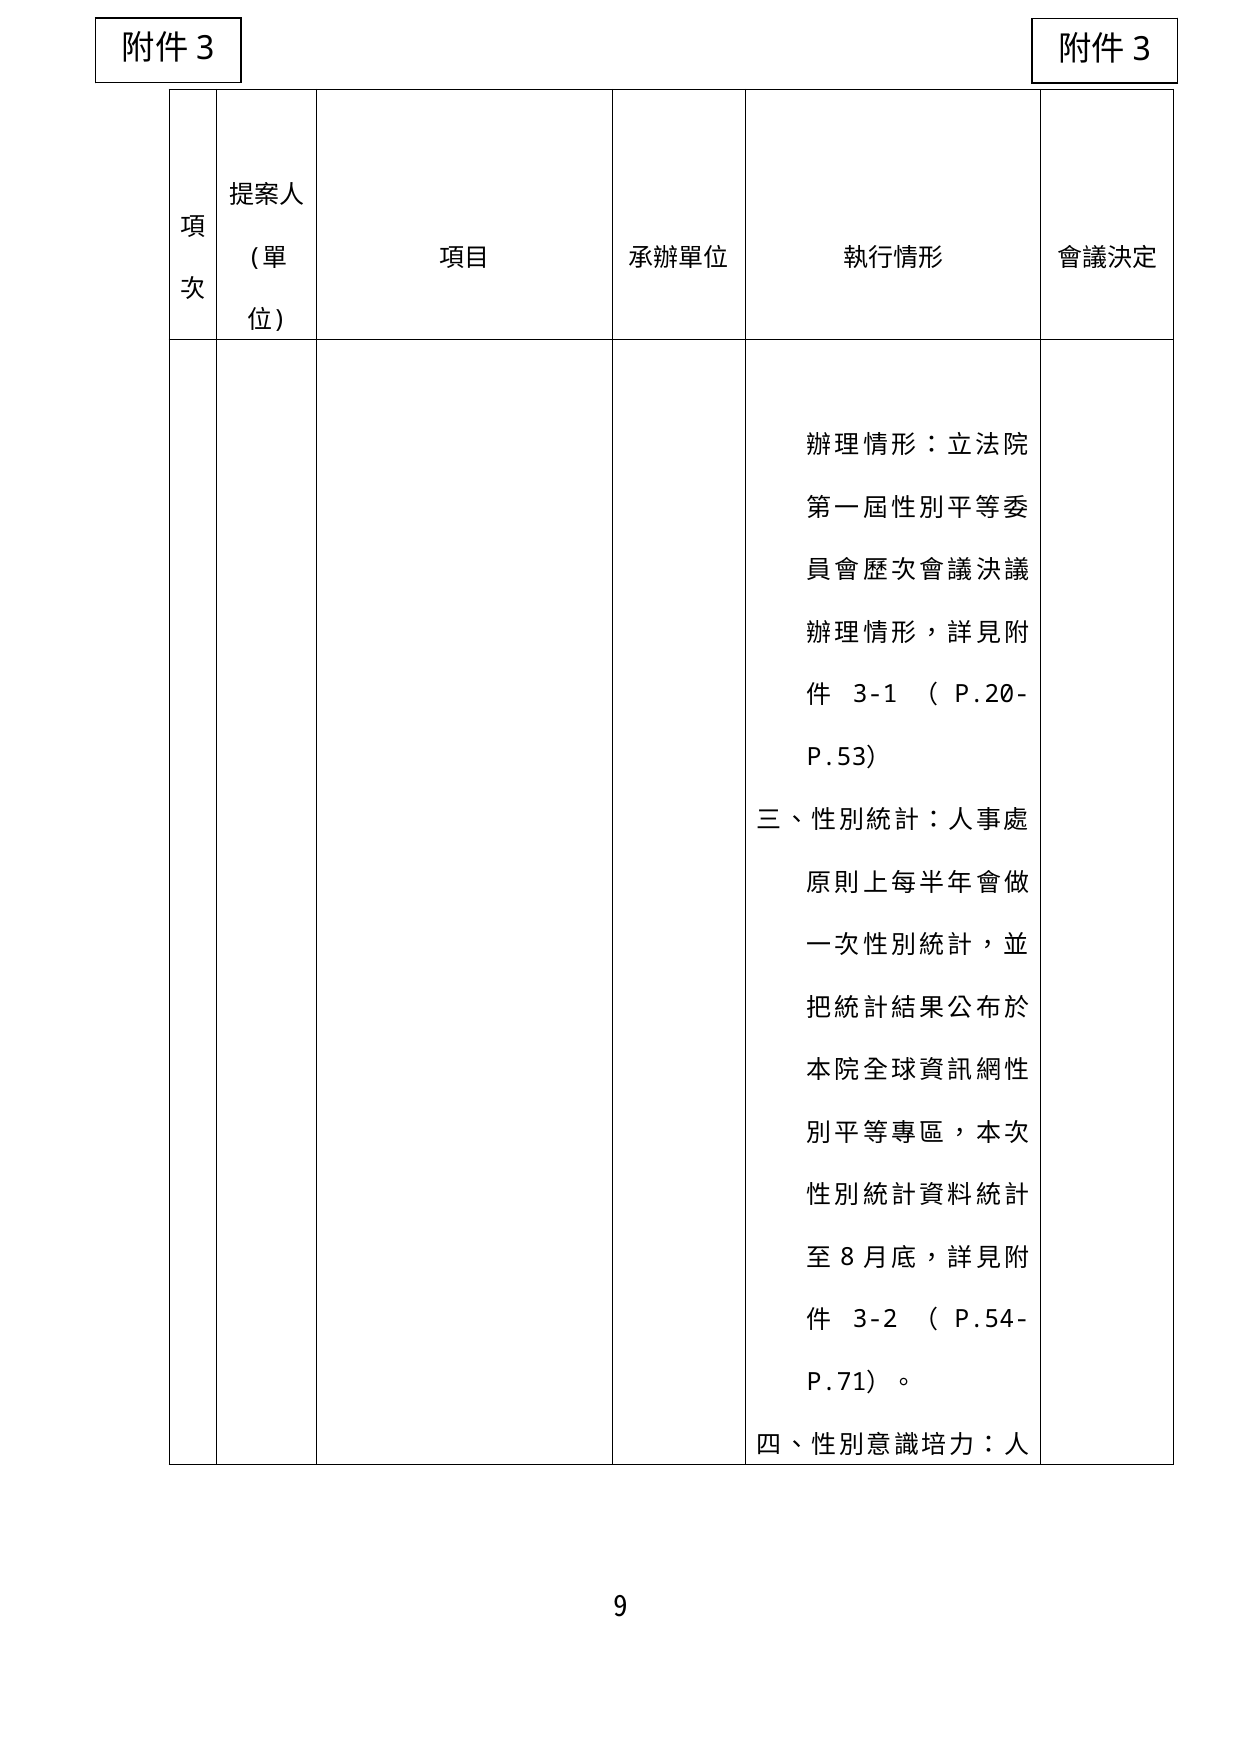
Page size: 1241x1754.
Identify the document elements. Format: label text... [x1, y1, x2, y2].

table_header 執行情形 [746, 90, 1040, 339]
table_cell [1041, 340, 1173, 1464]
table_header 項次 [96, 19, 240, 82]
table_cell [170, 340, 216, 1464]
table_header 項次 [170, 90, 216, 339]
table_header 項目 [317, 90, 612, 339]
table_header 項次 [1033, 19, 1177, 82]
table_cell [217, 340, 316, 1464]
table_cell [317, 340, 612, 1464]
table_header 會議決定 [1041, 90, 1173, 339]
table_header 承辦單位 [613, 90, 745, 339]
table_cell [613, 340, 745, 1464]
table_cell 辦理情形：立法院第一屆性別平等委員會歷次會議決議辦理情形，詳見附件3-1（P.20-P.53） 三、性別統計：人事處原則上每半年會做一次性別統計，並把統計結果公布於本院全球資訊網性別平等專區，本次性別統計資料統計至8月底，詳見附件3-2（P.54-P.71）。 四、性別意識培力：人 [746, 340, 1040, 1464]
table_header 提案人(單位) [217, 90, 316, 339]
